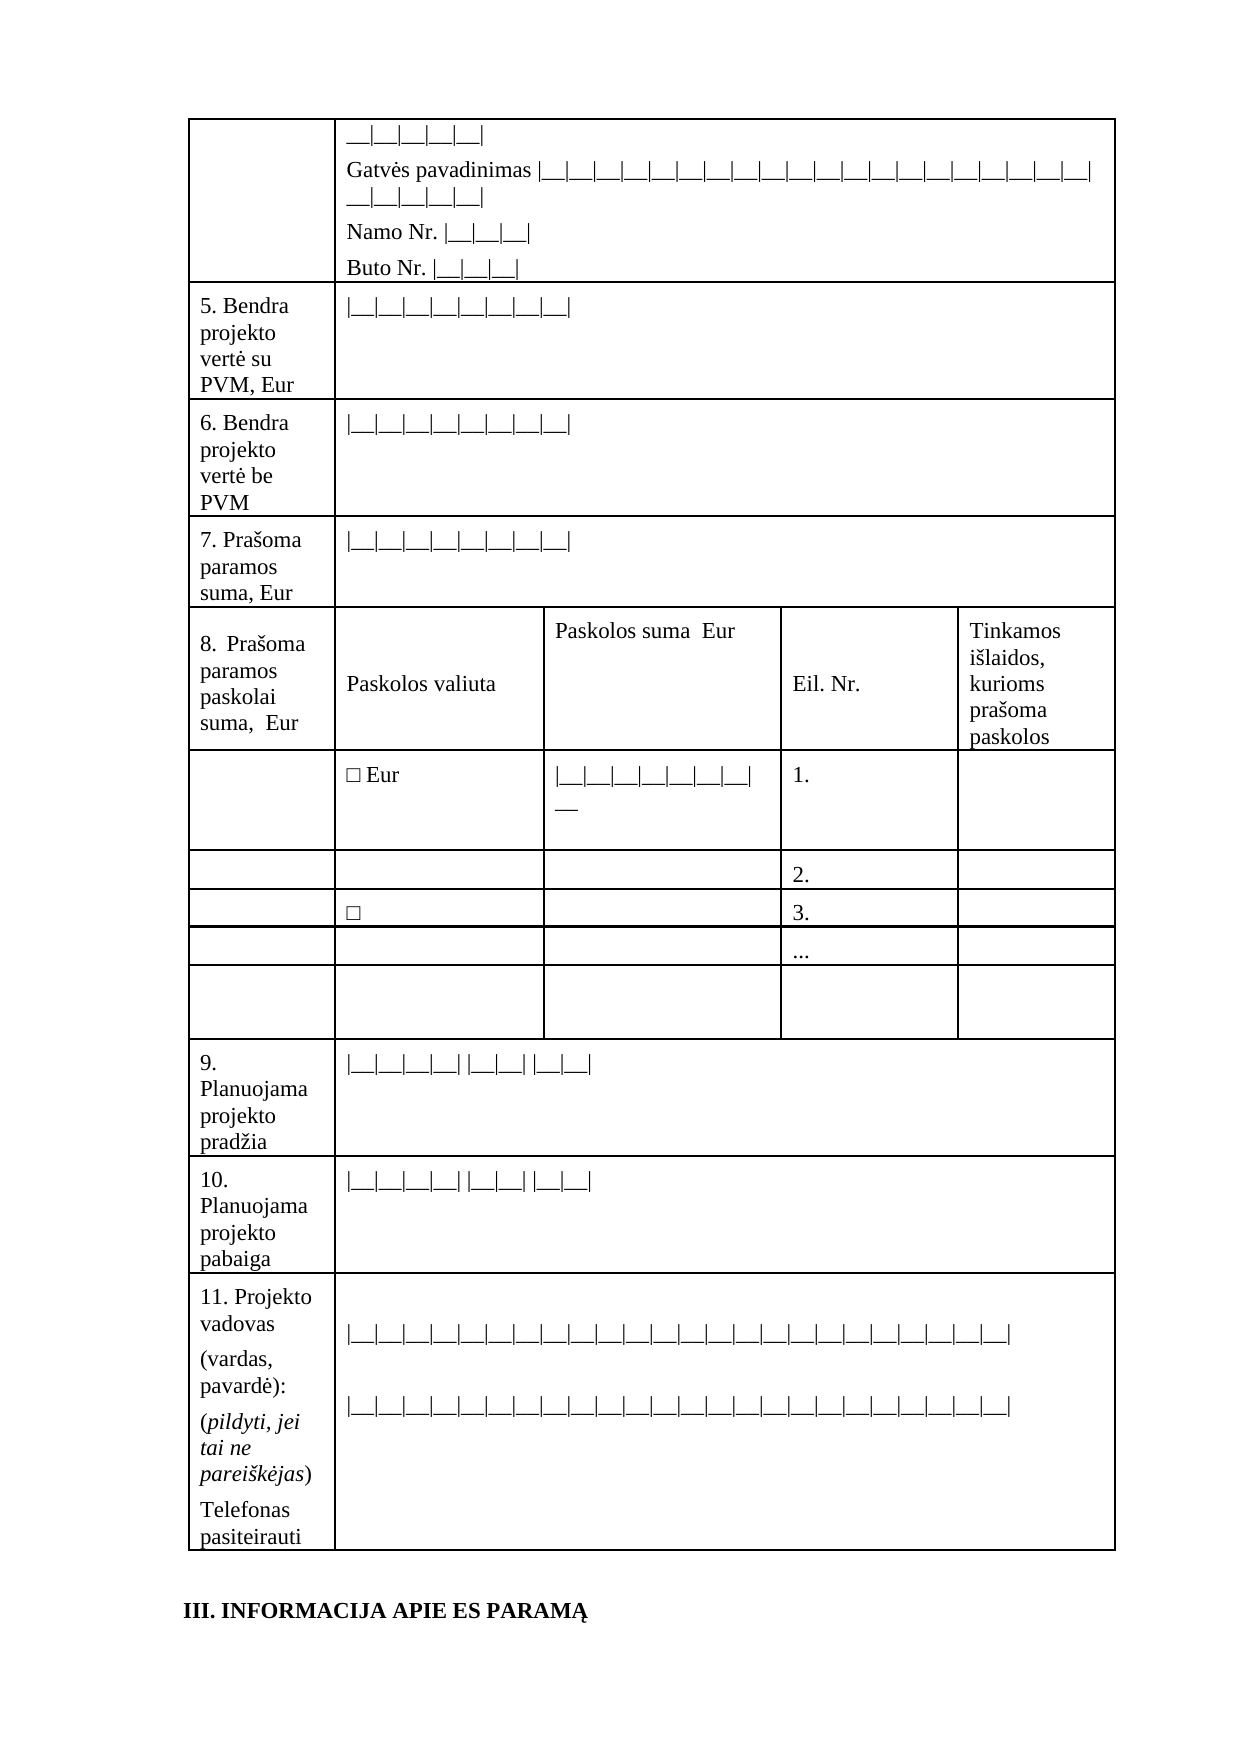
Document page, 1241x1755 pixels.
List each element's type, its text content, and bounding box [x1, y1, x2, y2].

table_cell [190, 928, 334, 963]
table_cell |__|__|__|__|__|__|__|__| [336, 517, 1114, 606]
table_cell __|__|__|__|__| Gatvės pavadinimas |__|__|__|__|__|__|__|__|__|__|__|__|__|__|__|__|__|__|__|__|__|__|__|__|__| Namo Nr. |__|__|__| Buto Nr. |__|__|__| [336, 120, 1114, 281]
text III. INFORMACIJA APIE ES PARAMĄ [177, 1597, 1122, 1623]
table_cell |__|__|__|__|__|__|__|__|__|__|__|__|__|__|__|__|__|__|__|__|__|__|__|__| |__|__|__|__|__|__|__|__|__|__|__|__|__|__|__|__|__|__|__|__|__|__|__|__| [336, 1274, 1114, 1549]
table_cell 5. Bendra projekto vertė su PVM, Eur [190, 283, 334, 398]
table_cell Paskolos suma Eur [545, 608, 780, 749]
table_cell |__|__|__|__| |__|__| |__|__| [336, 1157, 1114, 1272]
table_cell 3. [782, 890, 957, 925]
table_cell [190, 851, 334, 887]
table_cell [336, 928, 543, 963]
table_cell Eil. Nr. [782, 608, 957, 749]
table_cell [545, 928, 780, 963]
table_cell |__|__|__|__|__|__|__|__ [545, 751, 780, 849]
table_cell Tinkamos išlaidos, kurioms prašoma paskolos [959, 608, 1114, 749]
table_cell □ [336, 890, 543, 925]
table_cell [190, 120, 334, 281]
table_cell Paskolos valiuta [336, 608, 543, 749]
table_cell |__|__|__|__|__|__|__|__| [336, 283, 1114, 398]
table_cell 11. Projekto vadovas (vardas, pavardė): (pildyti, jei tai ne pareiškėjas) Telefonas pasiteirauti [190, 1274, 334, 1549]
table_cell [336, 851, 543, 887]
table_cell [336, 966, 543, 1037]
table_cell [959, 751, 1114, 849]
table_cell [545, 851, 780, 887]
table_cell 9. Planuojama projekto pradžia [190, 1040, 334, 1154]
table_cell [190, 751, 334, 849]
table_cell [959, 928, 1114, 963]
table_cell |__|__|__|__| |__|__| |__|__| [336, 1040, 1114, 1154]
table_cell [959, 890, 1114, 925]
table_cell 8. Prašoma paramos paskolai suma, Eur [190, 608, 334, 749]
table_cell 10. Planuojama projekto pabaiga [190, 1157, 334, 1272]
table_cell □ Eur [336, 751, 543, 849]
table_cell [959, 966, 1114, 1037]
table_cell ... [782, 928, 957, 963]
table_cell [545, 890, 780, 925]
table_cell [190, 966, 334, 1037]
table_cell [190, 890, 334, 925]
table_cell 2. [782, 851, 957, 887]
table_cell 7. Prašoma paramos suma, Eur [190, 517, 334, 606]
table_cell [782, 966, 957, 1037]
table_cell [959, 851, 1114, 887]
table_cell 6. Bendra projekto vertė be PVM [190, 400, 334, 515]
table_cell |__|__|__|__|__|__|__|__| [336, 400, 1114, 515]
table_cell [545, 966, 780, 1037]
table_cell 1. [782, 751, 957, 849]
